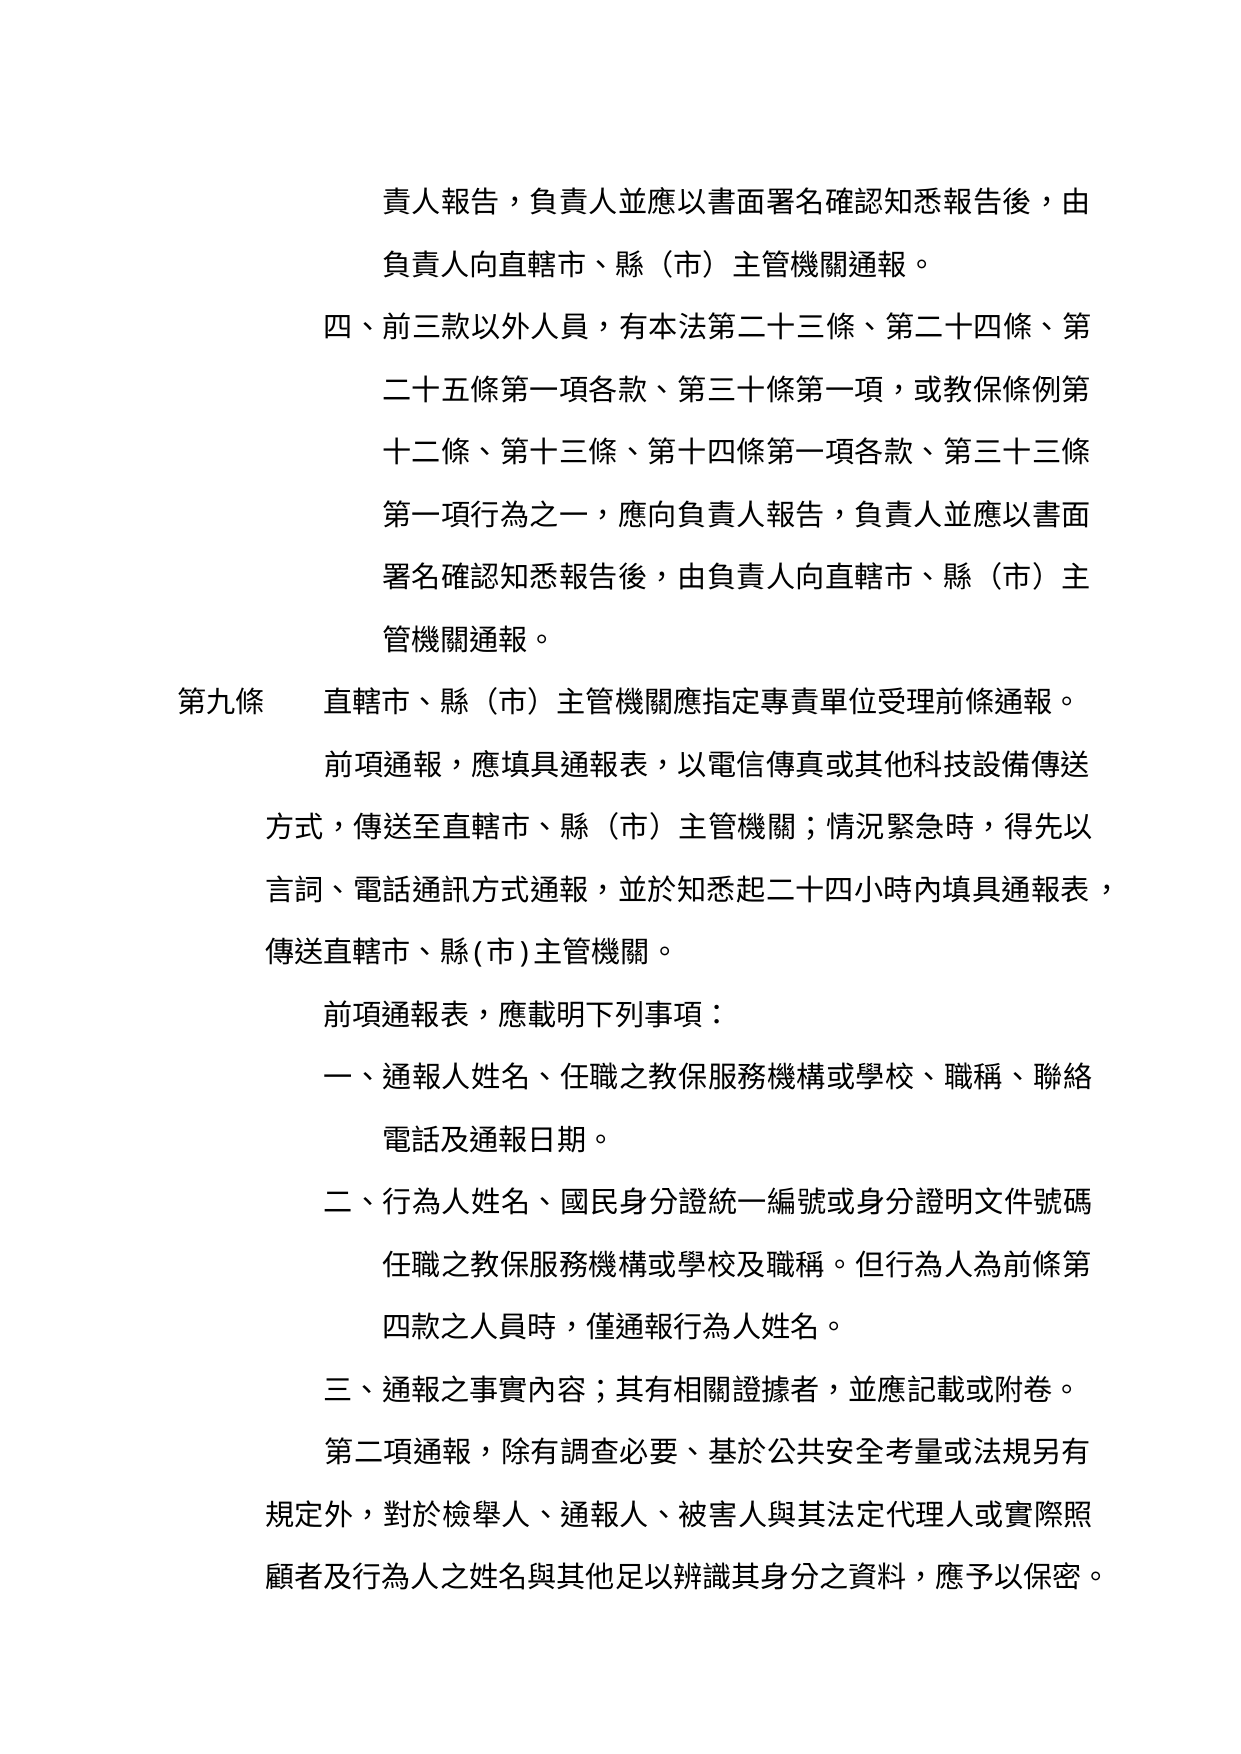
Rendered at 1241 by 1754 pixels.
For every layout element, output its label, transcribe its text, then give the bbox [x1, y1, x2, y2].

text 二、行為人姓名、國民身分證統一編號或身分證明文件號碼、任職之教保服務機構或學校及職稱。但行為人為前條第四款之人員時，僅通報行為人姓名。 [323, 1158, 1092, 1346]
text 第九條 直轄市、縣（市）主管機關應指定專責單位受理前條通報。 [177, 658, 1092, 721]
text 前項通報，應填具通報表，以電信傳真或其他科技設備傳送方式，傳送至直轄市、縣（市）主管機關；情況緊急時，得先以言詞、電話通訊方式通報，並於知悉起二十四小時內填具通報表，傳送直轄市、縣(市)主管機關。 [177, 721, 1092, 971]
text 第二項通報，除有調查必要、基於公共安全考量或法規另有規定外，對於檢舉人、通報人、被害人與其法定代理人或實際照顧者及行為人之姓名與其他足以辨識其身分之資料，應予以保密。 [177, 1408, 1092, 1596]
text 一、通報人姓名、任職之教保服務機構或學校、職稱、聯絡電話及通報日期。 [323, 1033, 1092, 1158]
text 四、前三款以外人員，有本法第二十三條、第二十四條、第二十五條第一項各款、第三十條第一項，或教保條例第十二條、第十三條、第十四條第一項各款、第三十三條第一項行為之一，應向負責人報告，負責人並應以書面署名確認知悉報告後，由負責人向直轄市、縣（市）主管機關通報。 [323, 283, 1092, 658]
text 前項通報表，應載明下列事項： [177, 971, 1092, 1033]
text 三、通報之事實內容；其有相關證據者，並應記載或附卷。 [323, 1346, 1092, 1408]
text 責人報告，負責人並應以書面署名確認知悉報告後，由負責人向直轄市、縣（市）主管機關通報。 [323, 158, 1092, 283]
